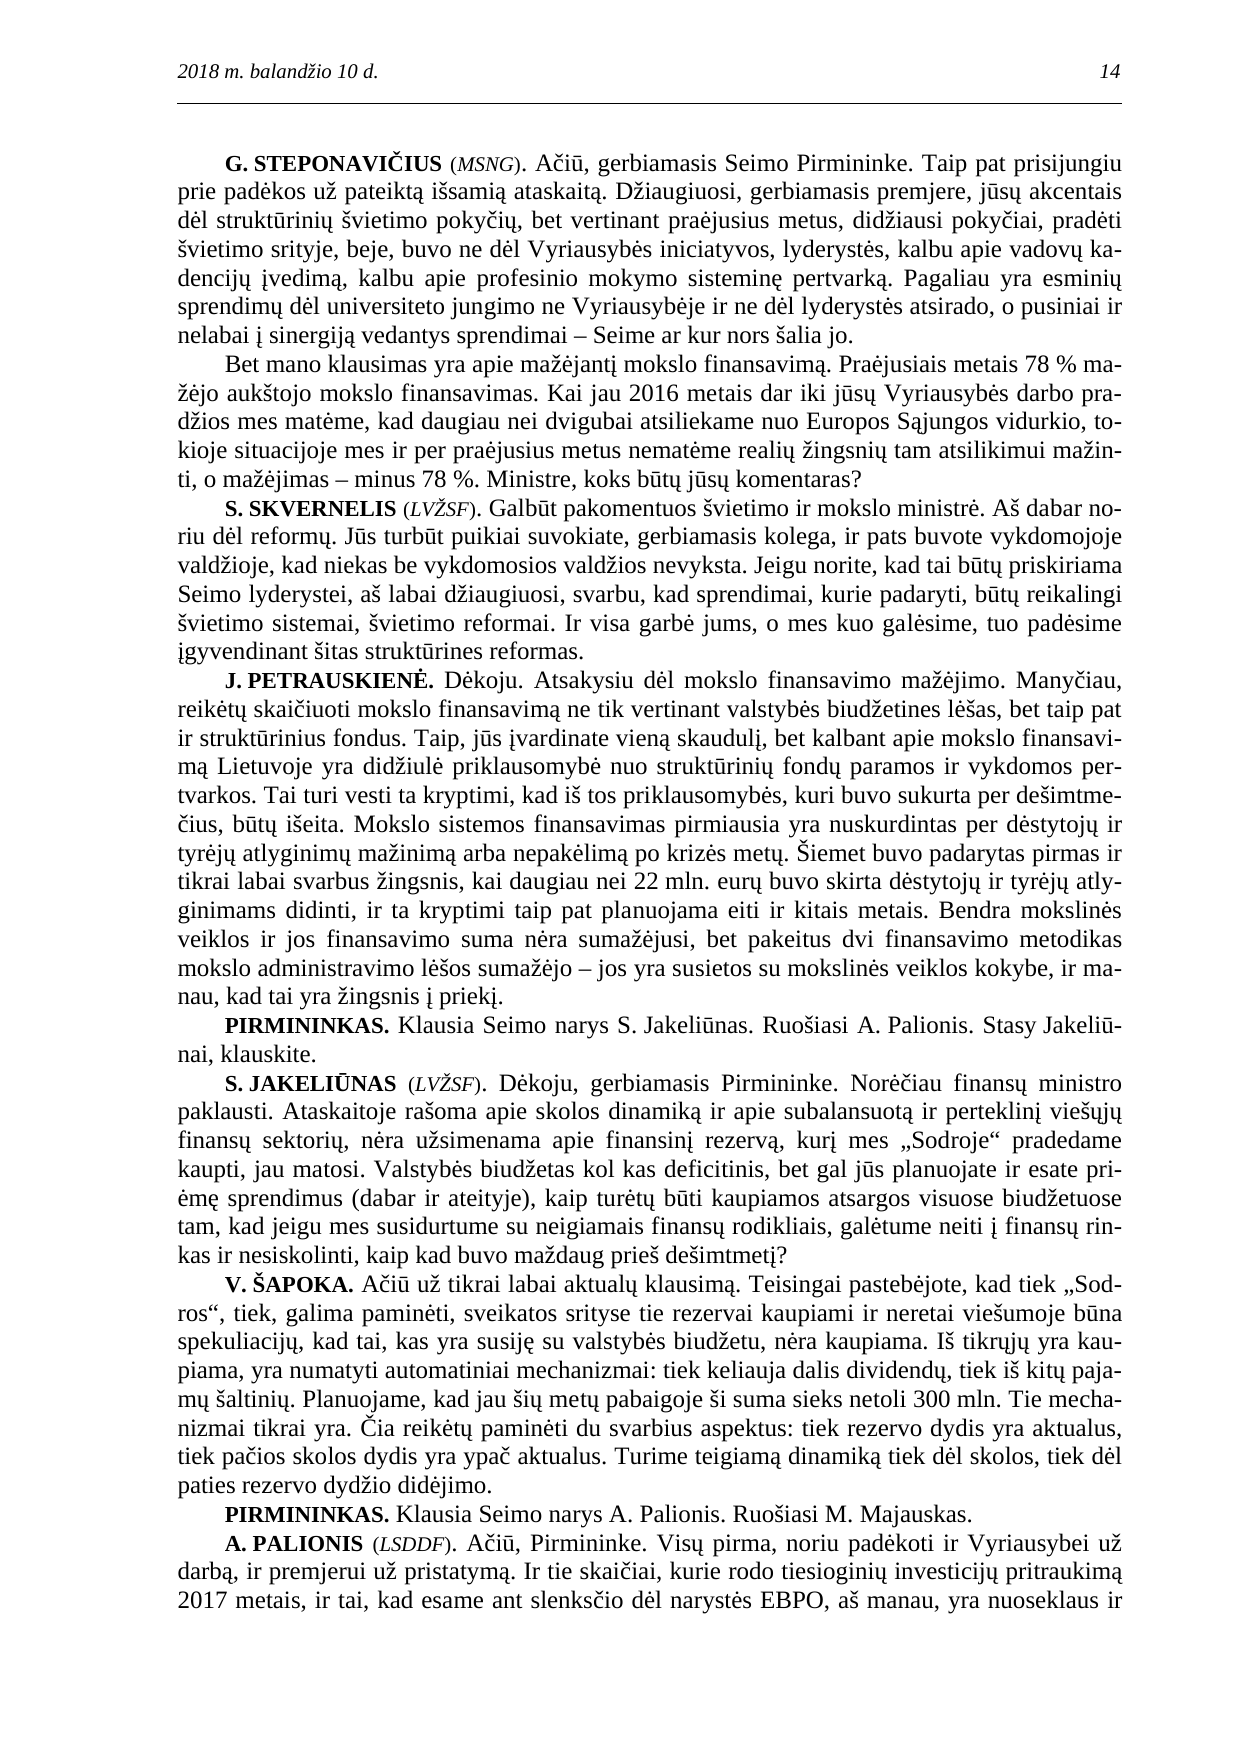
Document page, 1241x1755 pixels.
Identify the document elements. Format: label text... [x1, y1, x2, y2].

text S. JAKELIŪNAS (LVŽSF). Dė­ko­ju, ger­bia­ma­sis Pir­mi­nin­ke. No­rė­čiau fi­nan­sų mi­nist­ro pa­klaus­ti. Ata­skai­to­je ra­šo­ma apie sko­los di­na­mi­ką ir apie su­ba­lan­suo­tą ir per­tek­li­nį vie­šų­jų fi­nan­sų sek­to­rių, nė­ra už­si­me­na­ma apie fi­nan­si­nį re­zer­vą, ku­rį mes „Sod­ro­je“ pra­de­da­me kaup­ti, jau ma­to­si. Vals­ty­bės biu­dže­tas kol kas de­fi­ci­ti­nis, bet gal jūs pla­nuo­ja­te ir esa­te pri­ėmę spren­di­mus (da­bar ir at­ei­ty­je), kaip tu­rė­tų bū­ti kau­pia­mos at­sar­gos vi­suo­se biu­dže­tuo­se tam, kad jei­gu mes su­si­dur­tu­me su nei­gia­mais fi­nan­sų ro­dik­liais, ga­lė­tu­me nei­ti į fi­nan­sų rin­kas ir ne­si­sko­lin­ti, kaip kad bu­vo maž­daug prieš de­šimt­me­tį? [177, 1068, 1122, 1269]
text S. SKVERNELIS (LVŽSF). Gal­būt pa­ko­men­tuos švie­ti­mo ir moks­lo mi­nist­rė. Aš da­bar no­riu dėl re­for­mų. Jūs tur­būt pui­kiai su­vo­kia­te, ger­bia­ma­sis ko­le­ga, ir pats bu­vo­te vyk­do­mo­jo­je val­džio­je, kad nie­kas be vyk­do­mo­sios val­džios ne­vyks­ta. Jei­gu no­ri­te, kad tai bū­tų pri­ski­ria­ma Sei­mo ly­de­rys­tei, aš la­bai džiau­giuo­si, svar­bu, kad spren­di­mai, ku­rie pa­da­ry­ti, bū­tų rei­ka­lin­gi švie­ti­mo sis­te­mai, švie­ti­mo re­for­mai. Ir vi­sa gar­bė jums, o mes kuo ga­lė­si­me, tuo pa­dė­si­me įgy­ven­di­nant ši­tas struk­tū­ri­nes re­for­mas. [177, 493, 1122, 665]
text PIRMININKAS. Klau­sia Sei­mo na­rys A. Pa­lio­nis. Ruo­šia­si M. Ma­jaus­kas. [177, 1499, 1122, 1528]
text V. ŠAPOKA. Ačiū už tik­rai la­bai ak­tu­a­lų klau­si­mą. Tei­sin­gai pa­ste­bė­jo­te, kad tiek „Sod­ros“, tiek, ga­li­ma pa­mi­nė­ti, svei­ka­tos sri­ty­se tie re­zer­vai kau­pia­mi ir ne­re­tai vie­šu­mo­je bū­na spe­ku­lia­ci­jų, kad tai, kas yra su­si­ję su vals­ty­bės biu­dže­tu, nė­ra kau­pia­ma. Iš tik­rų­jų yra kau­pia­ma, yra nu­ma­ty­ti au­to­ma­ti­niai me­cha­niz­mai: tiek ke­liau­ja da­lis di­vi­den­dų, tiek iš ki­tų pa­ja­mų šal­ti­nių. Pla­nuo­ja­me, kad jau šių me­tų pa­bai­go­je ši su­ma sieks ne­to­li 300 mln. Tie me­cha­niz­mai tik­rai yra. Čia rei­kė­tų pa­mi­nė­ti du svar­bius as­pek­tus: tiek re­zer­vo dy­dis yra ak­tu­a­lus, tiek pa­čios sko­los dy­dis yra ypač ak­tu­a­lus. Tu­ri­me tei­gia­mą di­na­mi­ką tiek dėl sko­los, tiek dėl pa­ties re­zer­vo dy­džio di­dė­ji­mo. [177, 1269, 1122, 1499]
text A. PALIONIS (LSDDF). Ačiū, Pir­mi­nin­ke. Vi­sų pir­ma, no­riu pa­dė­ko­ti ir Vy­riau­sy­bei už dar­bą, ir prem­je­rui už pri­sta­ty­mą. Ir tie skai­čiai, ku­rie ro­do tie­sio­gi­nių in­ves­ti­ci­jų pri­trau­ki­mą 2017 me­tais, ir tai, kad esa­me ant slenks­čio dėl na­rys­tės EBPO, aš ma­nau, yra nuo­sek­laus ir [177, 1528, 1122, 1614]
text J. PETRAUSKIENĖ. Dė­ko­ju. At­sa­ky­siu dėl moks­lo fi­nan­sa­vi­mo ma­žė­ji­mo. Ma­ny­čiau, rei­kė­tų skai­čiuo­ti moks­lo fi­nan­sa­vi­mą ne tik ver­ti­nant vals­ty­bės biu­dže­ti­nes lė­šas, bet taip pat ir struk­tū­ri­nius fon­dus. Taip, jūs įvar­di­na­te vie­ną skau­du­lį, bet kal­bant apie moks­lo fi­nan­sa­vi­mą Lie­tu­vo­je yra di­džiu­lė pri­klau­so­my­bė nuo struk­tū­ri­nių fon­dų pa­ra­mos ir vyk­do­mos per­tvar­kos. Tai tu­ri ves­ti ta kryp­ti­mi, kad iš tos pri­klau­so­my­bės, ku­ri bu­vo su­kur­ta per de­šimt­me­čius, bū­tų iš­ei­ta. Moks­lo sis­te­mos fi­nan­sa­vi­mas pir­miau­sia yra nu­skur­din­tas per dės­ty­to­jų ir ty­rė­jų at­ly­gi­ni­mų ma­ži­ni­mą ar­ba ne­pa­kė­li­mą po kri­zės me­tų. Šie­met bu­vo pa­da­ry­tas pir­mas ir tik­rai la­bai svar­bus žings­nis, kai dau­giau nei 22 mln. eu­rų bu­vo skir­ta dės­ty­to­jų ir ty­rė­jų at­ly­gi­ni­mams di­din­ti, ir ta kryp­ti­mi taip pat pla­nuo­ja­ma ei­ti ir ki­tais me­tais. Ben­dra moks­li­nės vei­k­los ir jos fi­nan­sa­vi­mo su­ma nė­ra su­ma­žė­ju­si, bet pa­kei­tus dvi fi­nan­sa­vi­mo me­to­di­kas moks­lo ad­mi­nist­ra­vi­mo lė­šos su­ma­žė­jo – jos yra su­sie­tos su moks­li­nės veik­los ko­ky­be, ir ma­nau, kad tai yra žings­nis į prie­kį. [177, 665, 1122, 1010]
text PIRMININKAS. Klau­sia Sei­mo na­rys S. Ja­ke­liū­nas. Ruo­šia­si A. Pa­lio­nis. Sta­sy Ja­ke­liū­nai, klaus­ki­te. [177, 1010, 1122, 1068]
text Bet ma­no klau­si­mas yra apie ma­žė­jan­tį moks­lo fi­nan­sa­vi­mą. Pra­ėju­siais me­tais 78 % ma­žė­jo aukš­to­jo moks­lo fi­nan­sa­vi­mas. Kai jau 2016 me­tais dar iki jū­sų Vy­riau­sy­bės dar­bo pra­džios mes ma­tė­me, kad dau­giau nei dvi­gu­bai at­si­lie­ka­me nuo Eu­ro­pos Są­jun­gos vi­dur­kio, to­kio­je si­tu­a­ci­jo­je mes ir per pra­ėju­sius me­tus ne­ma­tė­me re­a­lių žings­nių tam at­si­li­ki­mui ma­žin­ti, o ma­žė­ji­mas – mi­nus 78 %. Mi­nist­re, koks bū­tų jū­sų ko­men­ta­ras? [177, 349, 1122, 493]
text G. STEPONAVIČIUS (MSNG). Ačiū, ger­bia­ma­sis Sei­mo Pir­mi­nin­ke. Taip pat pri­si­jun­giu prie pa­dė­kos už pa­teik­tą iš­sa­mią ata­skai­tą. Džiau­giuo­si, ger­bia­ma­sis prem­je­re, jū­sų ak­cen­tais dėl struk­tū­ri­nių švie­ti­mo po­ky­čių, bet ver­ti­nant pra­ėju­sius me­tus, di­džiau­si po­ky­čiai, pra­dė­ti švie­ti­mo sri­ty­je, be­je, bu­vo ne dėl Vy­riau­sy­bės ini­cia­ty­vos, ly­de­rys­tės, kal­bu apie va­do­vų ka­den­ci­jų įve­di­mą, kal­bu apie pro­fe­si­nio mo­ky­mo sis­te­mi­nę per­tvar­ką. Pa­ga­liau yra es­mi­nių spren­di­mų dėl uni­ver­si­te­to jun­gi­mo ne Vy­riau­sy­bė­je ir ne dėl ly­de­rys­tės at­si­ra­do, o pu­si­niai ir ne­la­bai į si­ner­gi­ją ve­dan­tys spren­di­mai – Sei­me ar kur nors ša­lia jo. [177, 148, 1122, 349]
